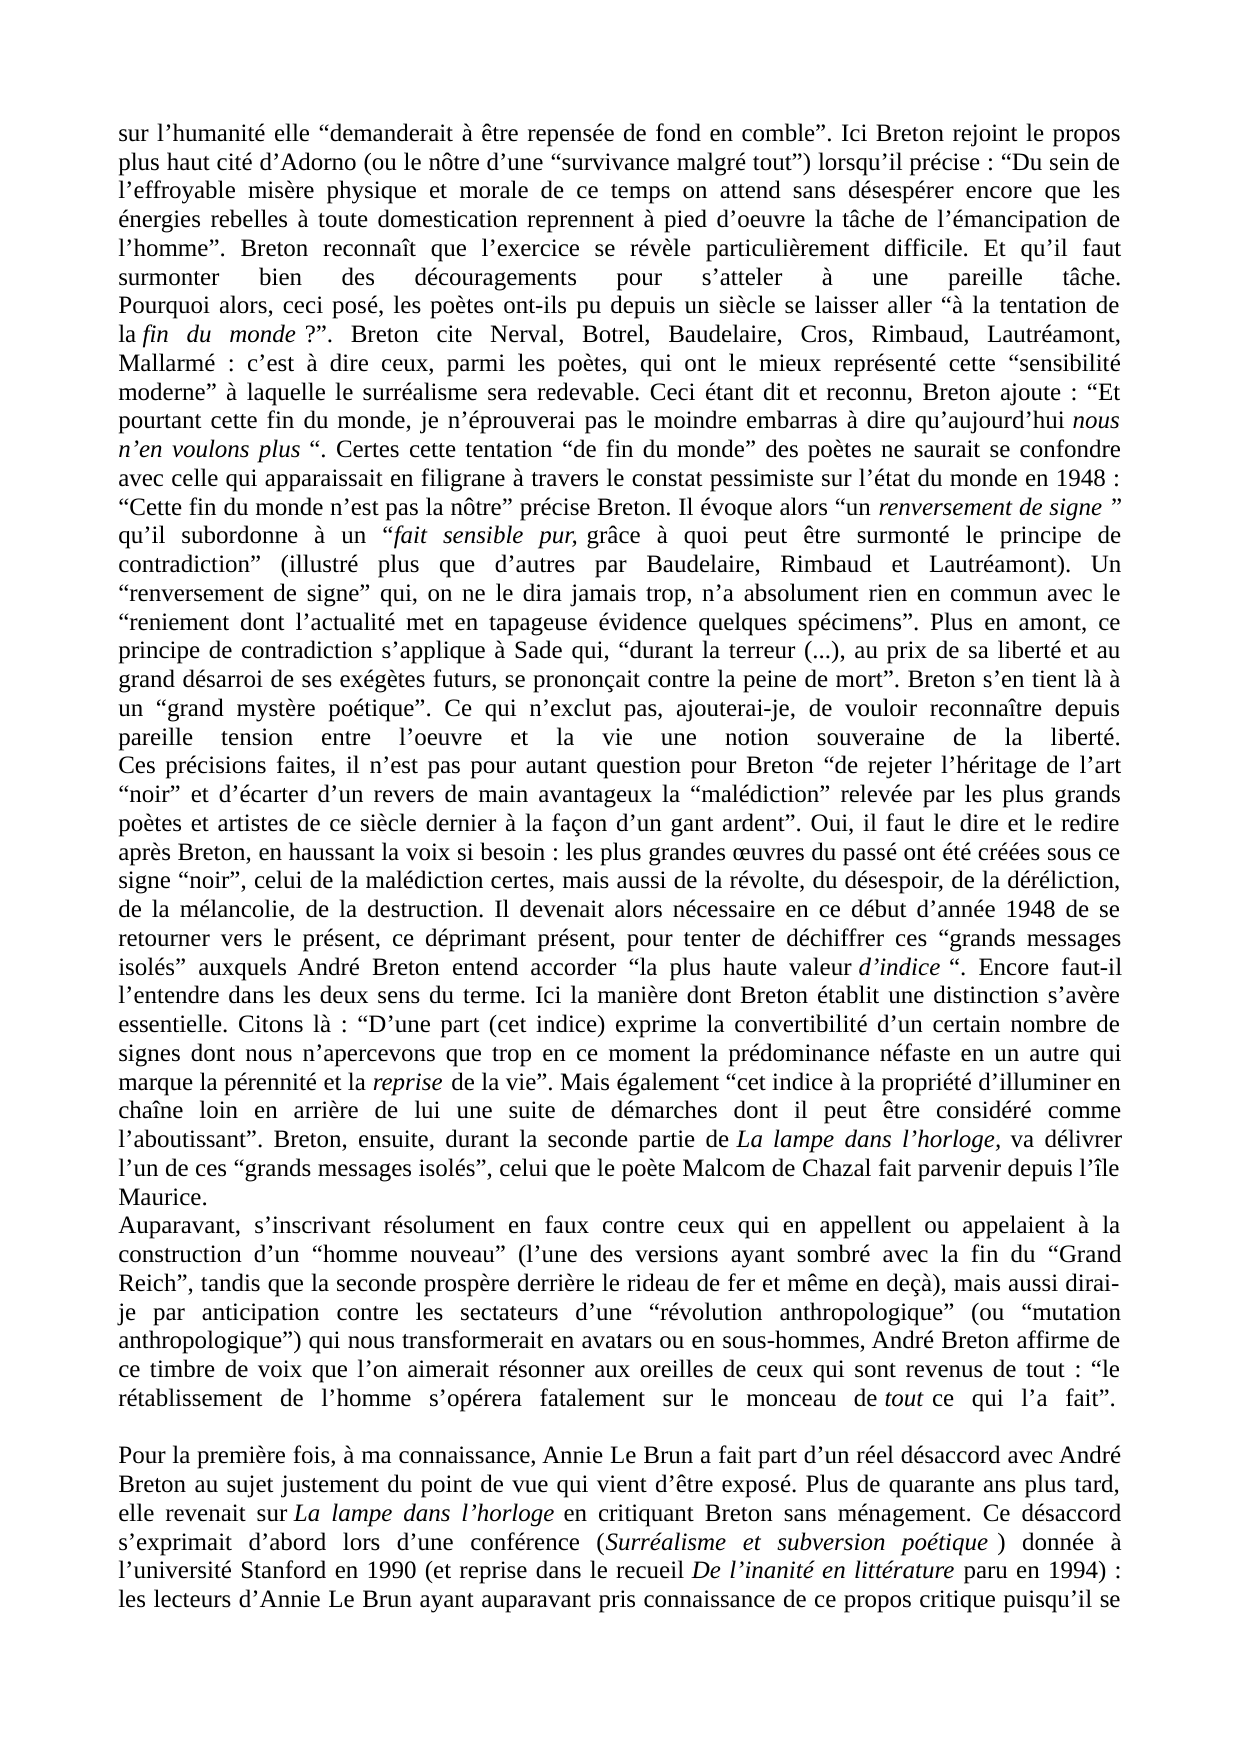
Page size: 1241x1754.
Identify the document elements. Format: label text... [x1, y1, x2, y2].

text sur l’humanité elle “demanderait à être repensée de fond en comble”. Ici Breton rejoint le propos plus haut cité d’Adorno (ou le nôtre d’une “survivance malgré tout”) lorsqu’il précise : “Du sein de l’effroyable misère physique et morale de ce temps on attend sans désespérer encore que les énergies rebelles à toute domestication reprennent à pied d’oeuvre la tâche de l’émancipation de l’homme”. Breton reconnaît que l’exercice se révèle particulièrement difficile. Et qu’il faut surmonter bien des découragements pour s’atteler à une pareille tâche. Pourquoi alors, ceci posé, les poètes ont-ils pu depuis un siècle se laisser aller “à la tentation de la fin du monde ?”. Breton cite Nerval, Botrel, Baudelaire, Cros, Rimbaud, Lautréamont, Mallarmé : c’est à dire ceux, parmi les poètes, qui ont le mieux représenté cette “sensibilité moderne” à laquelle le surréalisme sera redevable. Ceci étant dit et reconnu, Breton ajoute : “Et pourtant cette fin du monde, je n’éprouverai pas le moindre embarras à dire qu’aujourd’hui nous n’en voulons plus “. Certes cette tentation “de fin du monde” des poètes ne saurait se confondre avec celle qui apparaissait en filigrane à travers le constat pessimiste sur l’état du monde en 1948 : “Cette fin du monde n’est pas la nôtre” précise Breton. Il évoque alors “un renversement de signe ” qu’il subordonne à un “fait sensible pur, grâce à quoi peut être surmonté le principe de contradiction” (illustré plus que d’autres par Baudelaire, Rimbaud et Lautréamont). Un “renversement de signe” qui, on ne le dira jamais trop, n’a absolument rien en commun avec le “reniement dont l’actualité met en tapageuse évidence quelques spécimens”. Plus en amont, ce principe de contradiction s’applique à Sade qui, “durant la terreur (...), au prix de sa liberté et au grand désarroi de ses exégètes futurs, se prononçait contre la peine de mort”. Breton s’en tient là à un “grand mystère poétique”. Ce qui n’exclut pas, ajouterai-je, de vouloir reconnaître depuis pareille tension entre l’oeuvre et la vie une notion souveraine de la liberté. Ces précisions faites, il n’est pas pour autant question pour Breton “de rejeter l’héritage de l’art “noir” et d’écarter d’un revers de main avantageux la “malédiction” relevée par les plus grands poètes et artistes de ce siècle dernier à la façon d’un gant ardent”. Oui, il faut le dire et le redire après Breton, en haussant la voix si besoin : les plus grandes œuvres du passé ont été créées sous ce signe “noir”, celui de la malédiction certes, mais aussi de la révolte, du désespoir, de la déréliction, de la mélancolie, de la destruction. Il devenait alors nécessaire en ce début d’année 1948 de se retourner vers le présent, ce déprimant présent, pour tenter de déchiffrer ces “grands messages isolés” auxquels André Breton entend accorder “la plus haute valeur d’indice “. Encore faut-il l’entendre dans les deux sens du terme. Ici la manière dont Breton établit une distinction s’avère essentielle. Citons là : “D’une part (cet indice) exprime la convertibilité d’un certain nombre de signes dont nous n’apercevons que trop en ce moment la prédominance néfaste en un autre qui marque la pérennité et la reprise de la vie”. Mais également “cet indice à la propriété d’illuminer en chaîne loin en arrière de lui une suite de démarches dont il peut être considéré comme l’aboutissant”. Breton, ensuite, durant la seconde partie de La lampe dans l’horloge, va délivrer l’un de ces “grands messages isolés”, celui que le poète Malcom de Chazal fait parvenir depuis l’île Maurice. Auparavant, s’inscrivant résolument en faux contre ceux qui en appellent ou appelaient à la construction d’un “homme nouveau” (l’une des versions ayant sombré avec la fin du “Grand Reich”, tandis que la seconde prospère derrière le rideau de fer et même en deçà), mais aussi dirai-je par anticipation contre les sectateurs d’une “révolution anthropologique” (ou “mutation anthropologique”) qui nous transformerait en avatars ou en sous-hommes, André Breton affirme de ce timbre de voix que l’on aimerait résonner aux oreilles de ceux qui sont revenus de tout : “le rétablissement de l’homme s’opérera fatalement sur le monceau de tout ce qui l’a fait”. Pour la première fois, à ma connaissance, Annie Le Brun a fait part d’un réel désaccord avec André Breton au sujet justement du point de vue qui vient d’être exposé. Plus de quarante ans plus tard, elle revenait sur La lampe dans l’horloge en critiquant Breton sans ménagement. Ce désaccord s’exprimait d’abord lors d’une conférence (Surréalisme et subversion poétique ) donnée à l’université Stanford en 1990 (et reprise dans le recueil De l’inanité en littérature paru en 1994) : les lecteurs d’Annie Le Brun ayant auparavant pris connaissance de ce propos critique puisqu’il se [118, 118, 1122, 1613]
